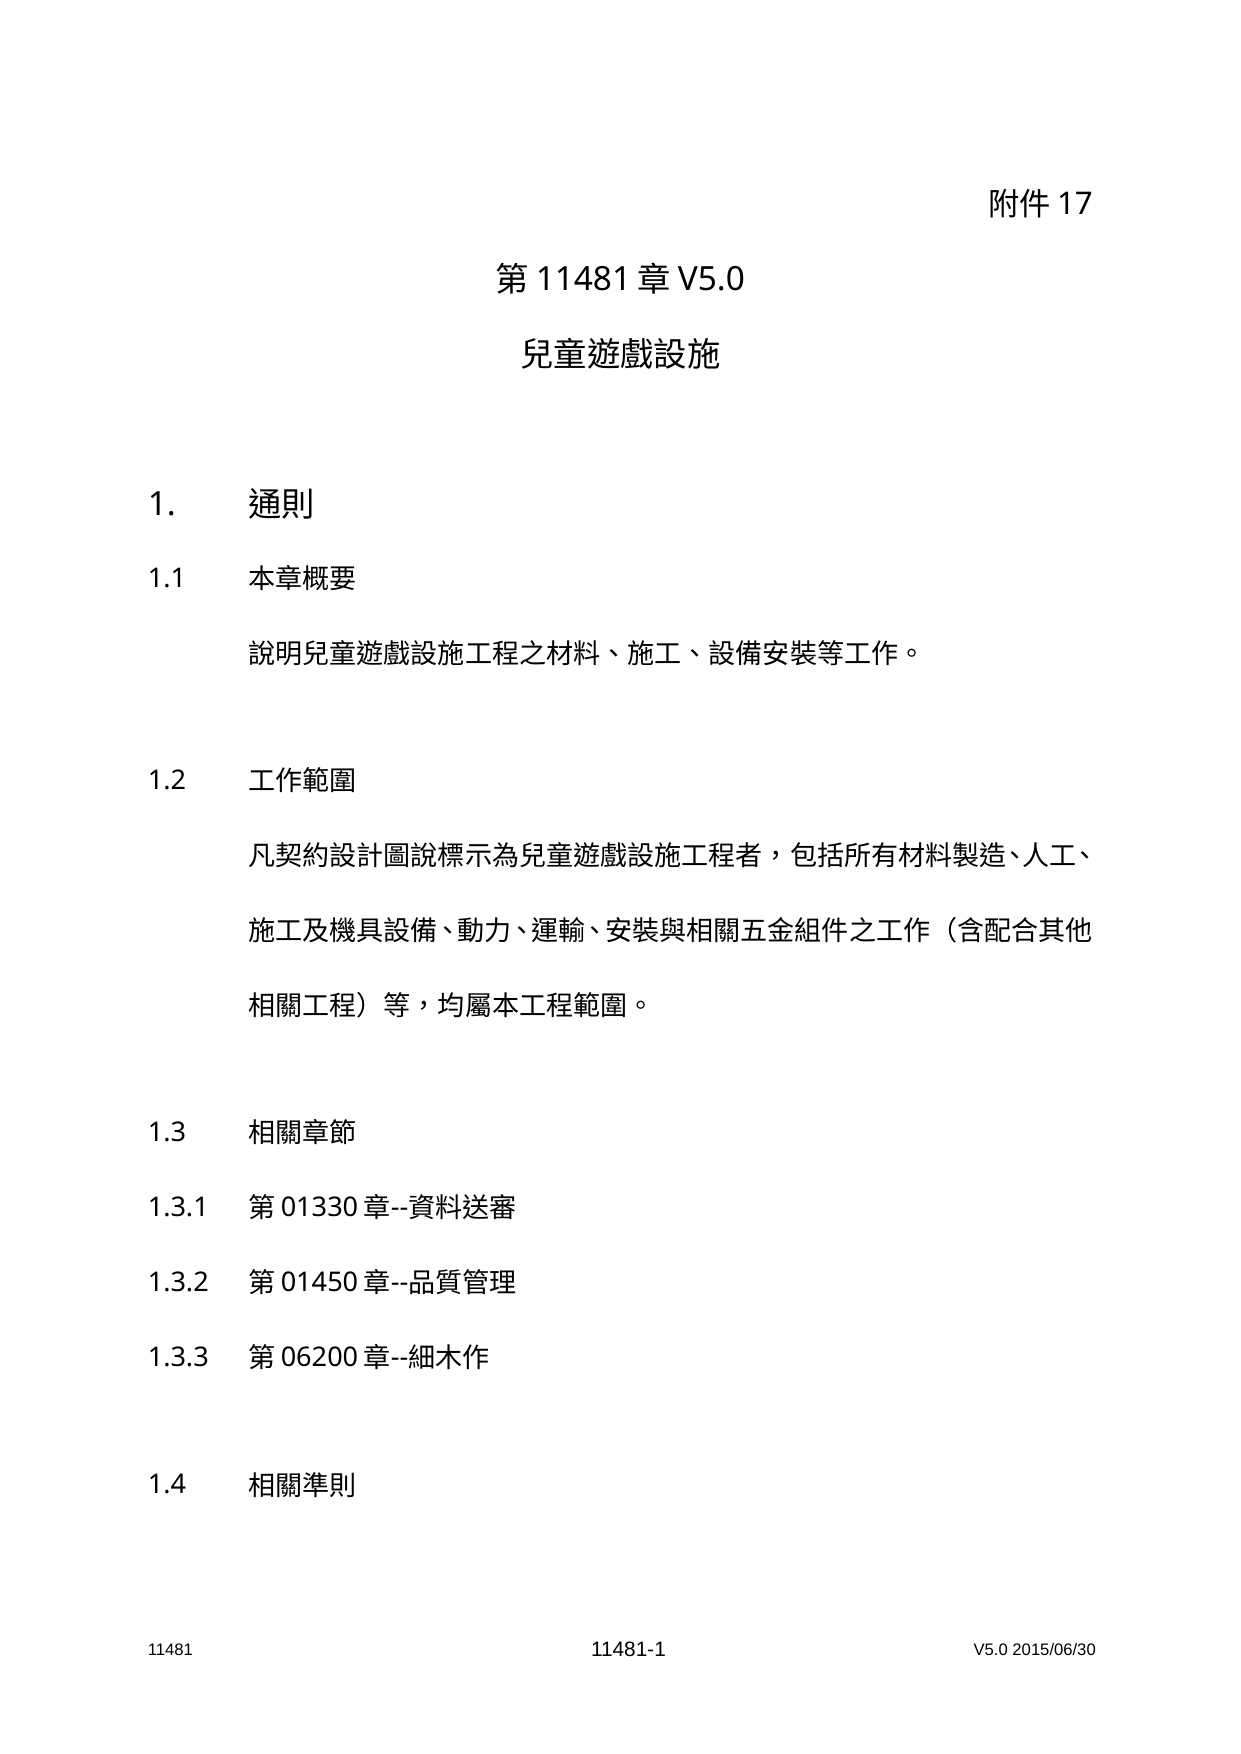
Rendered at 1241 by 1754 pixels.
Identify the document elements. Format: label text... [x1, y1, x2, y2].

text 1.3.1 第01330章--資料送審 [148, 1169, 1092, 1244]
text 1.3.3 第06200章--細木作 [148, 1319, 1092, 1394]
text 附件17 [148, 164, 1092, 239]
text 1.3.2 第01450章--品質管理 [148, 1244, 1092, 1319]
text 1.2 工作範圍 [148, 742, 1092, 817]
text 1.3 相關章節 [148, 1094, 1092, 1169]
text 說明兒童遊戲設施工程之材料、施工、設備安裝等工作。 [248, 614, 1092, 689]
text 第11481章V5.0 [148, 239, 1092, 314]
text 1.1 本章概要 [148, 539, 1092, 614]
text 1.4 相關準則 [148, 1446, 1092, 1521]
text 兒童遊戲設施 [148, 314, 1092, 389]
text 1. 通則 [148, 464, 1092, 539]
text 凡契約設計圖說標示為兒童遊戲設施工程者，包括所有材料製造、人工、施工及機具設備、動力、運輸、安裝與相關五金組件之工作（含配合其他相關工程）等，均屬本工程範圍。 [248, 817, 1092, 1042]
